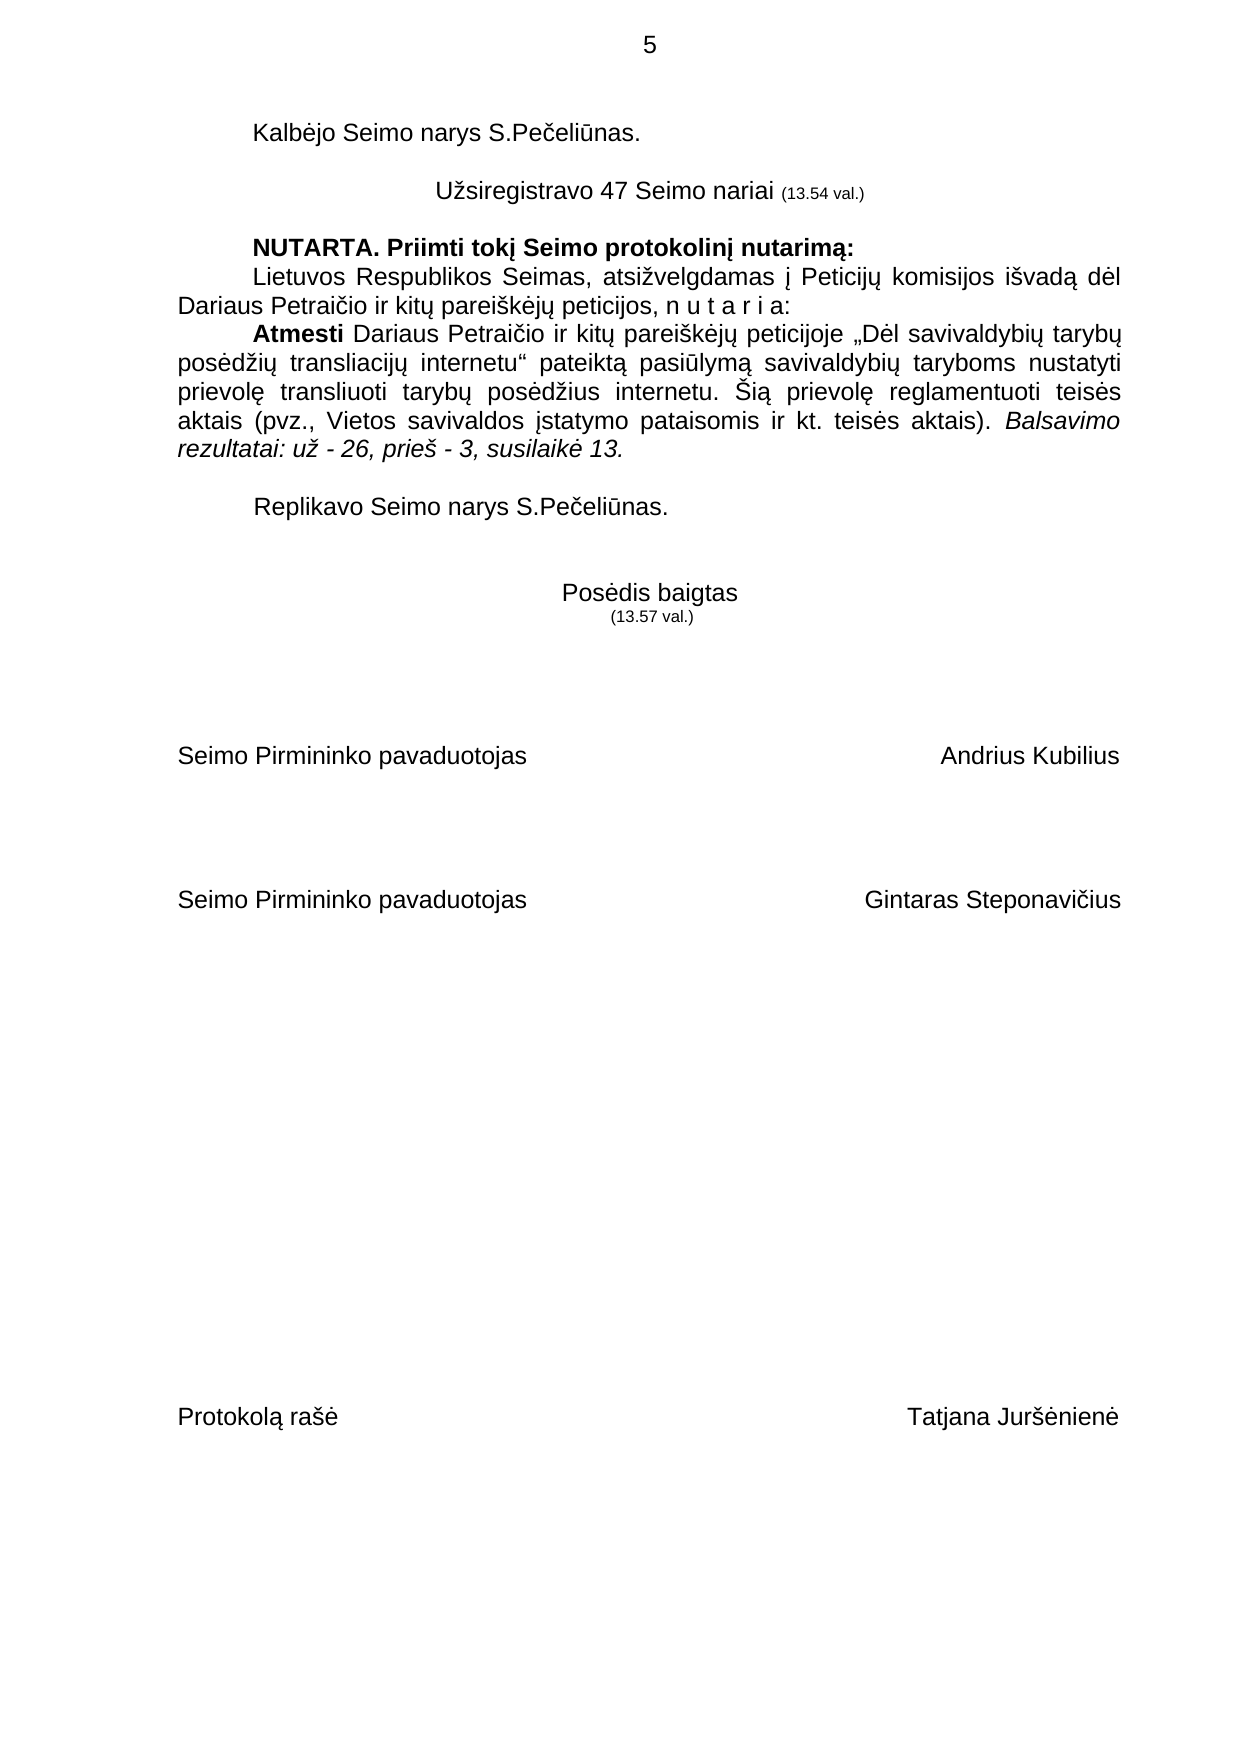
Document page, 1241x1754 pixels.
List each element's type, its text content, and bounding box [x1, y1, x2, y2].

text Lietuvos Respublikos Seimas, atsižvelgdamas į Peticijų komisijos išvadą dėl Dariaus Petraičio ir kitų pareiškėjų peticijos, n u t a r i a: [177, 262, 1122, 319]
text NUTARTA. Priimti tokį Seimo protokolinį nutarimą: [177, 233, 1122, 262]
text (13.57 val.) [177, 607, 1122, 626]
text Atmesti Dariaus Petraičio ir kitų pareiškėjų peticijoje „Dėl savivaldybių tarybų posėdžių transliacijų internetu“ pateiktą pasiūlymą savivaldybių taryboms nustatyti prievolę transliuoti tarybų posėdžius internetu. Šią prievolę reglamentuoti teisės aktais (pvz., Vietos savivaldos įstatymo pataisomis ir kt. teisės aktais). Balsavimo rezultatai: už - 26, prieš - 3, susilaikė 13. [177, 319, 1122, 463]
text Užsiregistravo 47 Seimo nariai (13.54 val.) [177, 176, 1122, 204]
text Posėdis baigtas [177, 578, 1122, 607]
text Replikavo Seimo narys S.Pečeliūnas. [177, 492, 1122, 521]
text Protokolą rašė Tatjana Juršėnienė [177, 1402, 1122, 1431]
text Seimo Pirmininko pavaduotojas Andrius Kubilius [177, 741, 1122, 770]
text Seimo Pirmininko pavaduotojas Gintaras Steponavičius [177, 885, 1122, 913]
text Kalbėjo Seimo narys S.Pečeliūnas. [177, 118, 1122, 147]
